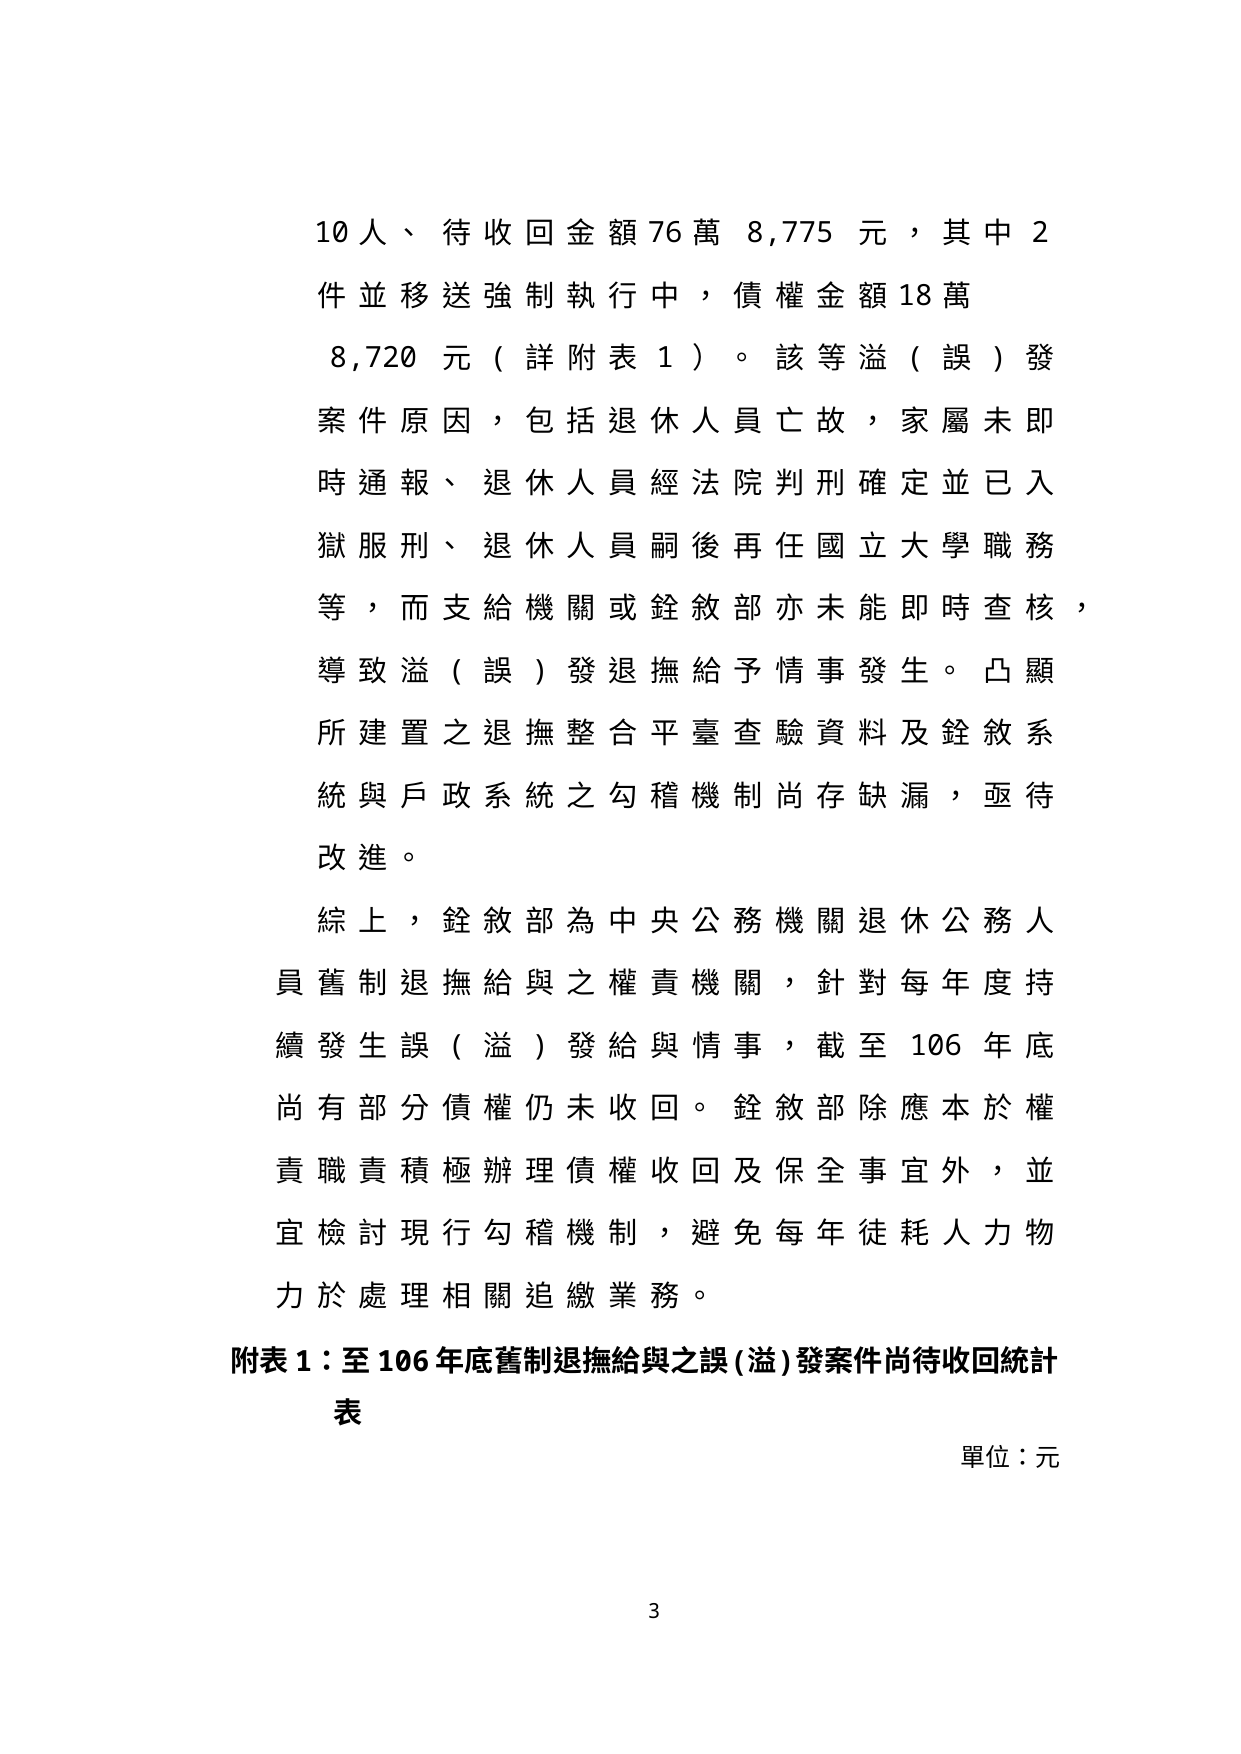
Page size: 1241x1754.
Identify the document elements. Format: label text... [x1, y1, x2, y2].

text 附表1：至106年底舊制退撫給與之誤(溢)發案件尚待收回統計表 [230, 1328, 1061, 1432]
text 單位：元 [230, 1432, 1061, 1473]
text 綜上，銓敘部為中央公務機關退休公務人員舊制退撫給與之權責機關，針對每年度持續發生誤(溢)發給與情事，截至106年底尚有部分債權仍未收回。銓敘部除應本於權責職責積極辦理債權收回及保全事宜外，並宜檢討現行勾稽機制，避免每年徒耗人力物力於處理相關追繳業務。 [244, 877, 1061, 1314]
text 據銓敘部統計，截至106年底止各發放機關誤(溢)發案件仍未收回款項者計有10人、待收回金額76萬8,775元，其中2件並移送強制執行中，債權金額18萬8,720元(詳附表1）。該等溢(誤)發案件原因，包括退休人員亡故，家屬未即時通報、退休人員經法院判刑確定並已入獄服刑、退休人員嗣後再任國立大學職務等，而支給機關或銓敘部亦未能即時查核，導致溢(誤)發退撫給予情事發生。凸顯所建置之退撫整合平臺查驗資料及銓敘系統與戶政系統之勾稽機制尚存缺漏，亟待改進。 [274, 189, 1061, 877]
